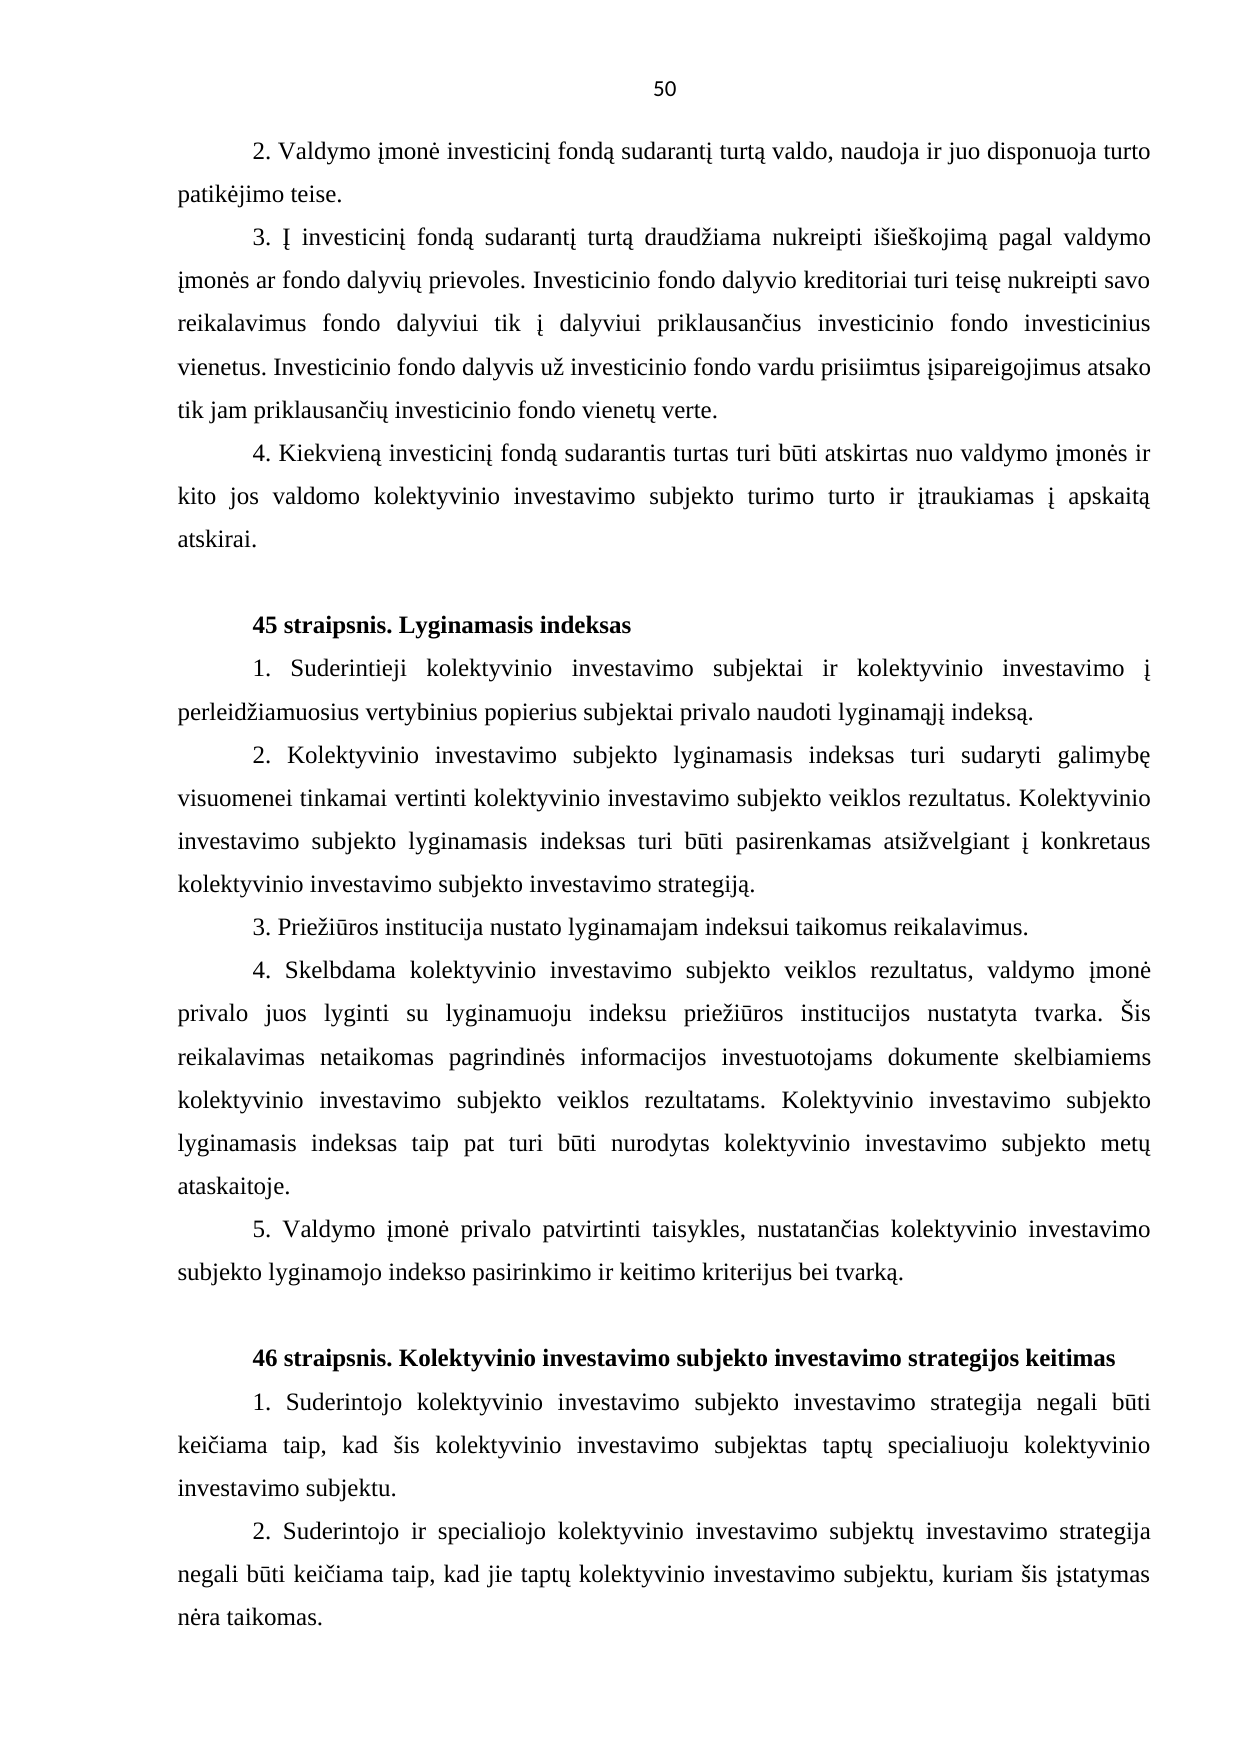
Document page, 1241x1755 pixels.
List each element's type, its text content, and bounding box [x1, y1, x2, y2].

text 3. Į investicinį fondą sudarantį turtą draudžiama nukreipti išieškojimą pagal valdymo įmonės ar fondo dalyvių prievoles. Investicinio fondo dalyvio kreditoriai turi teisę nukreipti savo reikalavimus fondo dalyviui tik į dalyviui priklausančius investicinio fondo investicinius vienetus. Investicinio fondo dalyvis už investicinio fondo vardu prisiimtus įsipareigojimus atsako tik jam priklausančių investicinio fondo vienetų verte. [177, 222, 1152, 423]
text 1. Suderintieji kolektyvinio investavimo subjektai ir kolektyvinio investavimo į perleidžiamuosius vertybinius popierius subjektai privalo naudoti lyginamąjį indeksą. [177, 653, 1152, 725]
text 2. Valdymo įmonė investicinį fondą sudarantį turtą valdo, naudoja ir juo disponuoja turto patikėjimo teise. [177, 136, 1152, 208]
text 2. Suderintojo ir specialiojo kolektyvinio investavimo subjektų investavimo strategija negali būti keičiama taip, kad jie taptų kolektyvinio investavimo subjektu, kuriam šis įstatymas nėra taikomas. [177, 1516, 1152, 1631]
text 5. Valdymo įmonė privalo patvirtinti taisykles, nustatančias kolektyvinio investavimo subjekto lyginamojo indekso pasirinkimo ir keitimo kriterijus bei tvarką. [177, 1214, 1152, 1286]
text 4. Kiekvieną investicinį fondą sudarantis turtas turi būti atskirtas nuo valdymo įmonės ir kito jos valdomo kolektyvinio investavimo subjekto turimo turto ir įtraukiamas į apskaitą atskirai. [177, 438, 1152, 553]
text 45 straipsnis. Lyginamasis indeksas [252, 610, 1152, 639]
text 2. Kolektyvinio investavimo subjekto lyginamasis indeksas turi sudaryti galimybę visuomenei tinkamai vertinti kolektyvinio investavimo subjekto veiklos rezultatus. Kolektyvinio investavimo subjekto lyginamasis indeksas turi būti pasirenkamas atsižvelgiant į konkretaus kolektyvinio investavimo subjekto investavimo strategiją. [177, 740, 1152, 898]
text 46 straipsnis. Kolektyvinio investavimo subjekto investavimo strategijos keitimas [252, 1343, 1152, 1372]
text 4. Skelbdama kolektyvinio investavimo subjekto veiklos rezultatus, valdymo įmonė privalo juos lyginti su lyginamuoju indeksu priežiūros institucijos nustatyta tvarka. Šis reikalavimas netaikomas pagrindinės informacijos investuotojams dokumente skelbiamiems kolektyvinio investavimo subjekto veiklos rezultatams. Kolektyvinio investavimo subjekto lyginamasis indeksas taip pat turi būti nurodytas kolektyvinio investavimo subjekto metų ataskaitoje. [177, 955, 1152, 1200]
text 1. Suderintojo kolektyvinio investavimo subjekto investavimo strategija negali būti keičiama taip, kad šis kolektyvinio investavimo subjektas taptų specialiuoju kolektyvinio investavimo subjektu. [177, 1387, 1152, 1502]
text 3. Priežiūros institucija nustato lyginamajam indeksui taikomus reikalavimus. [177, 912, 1152, 941]
